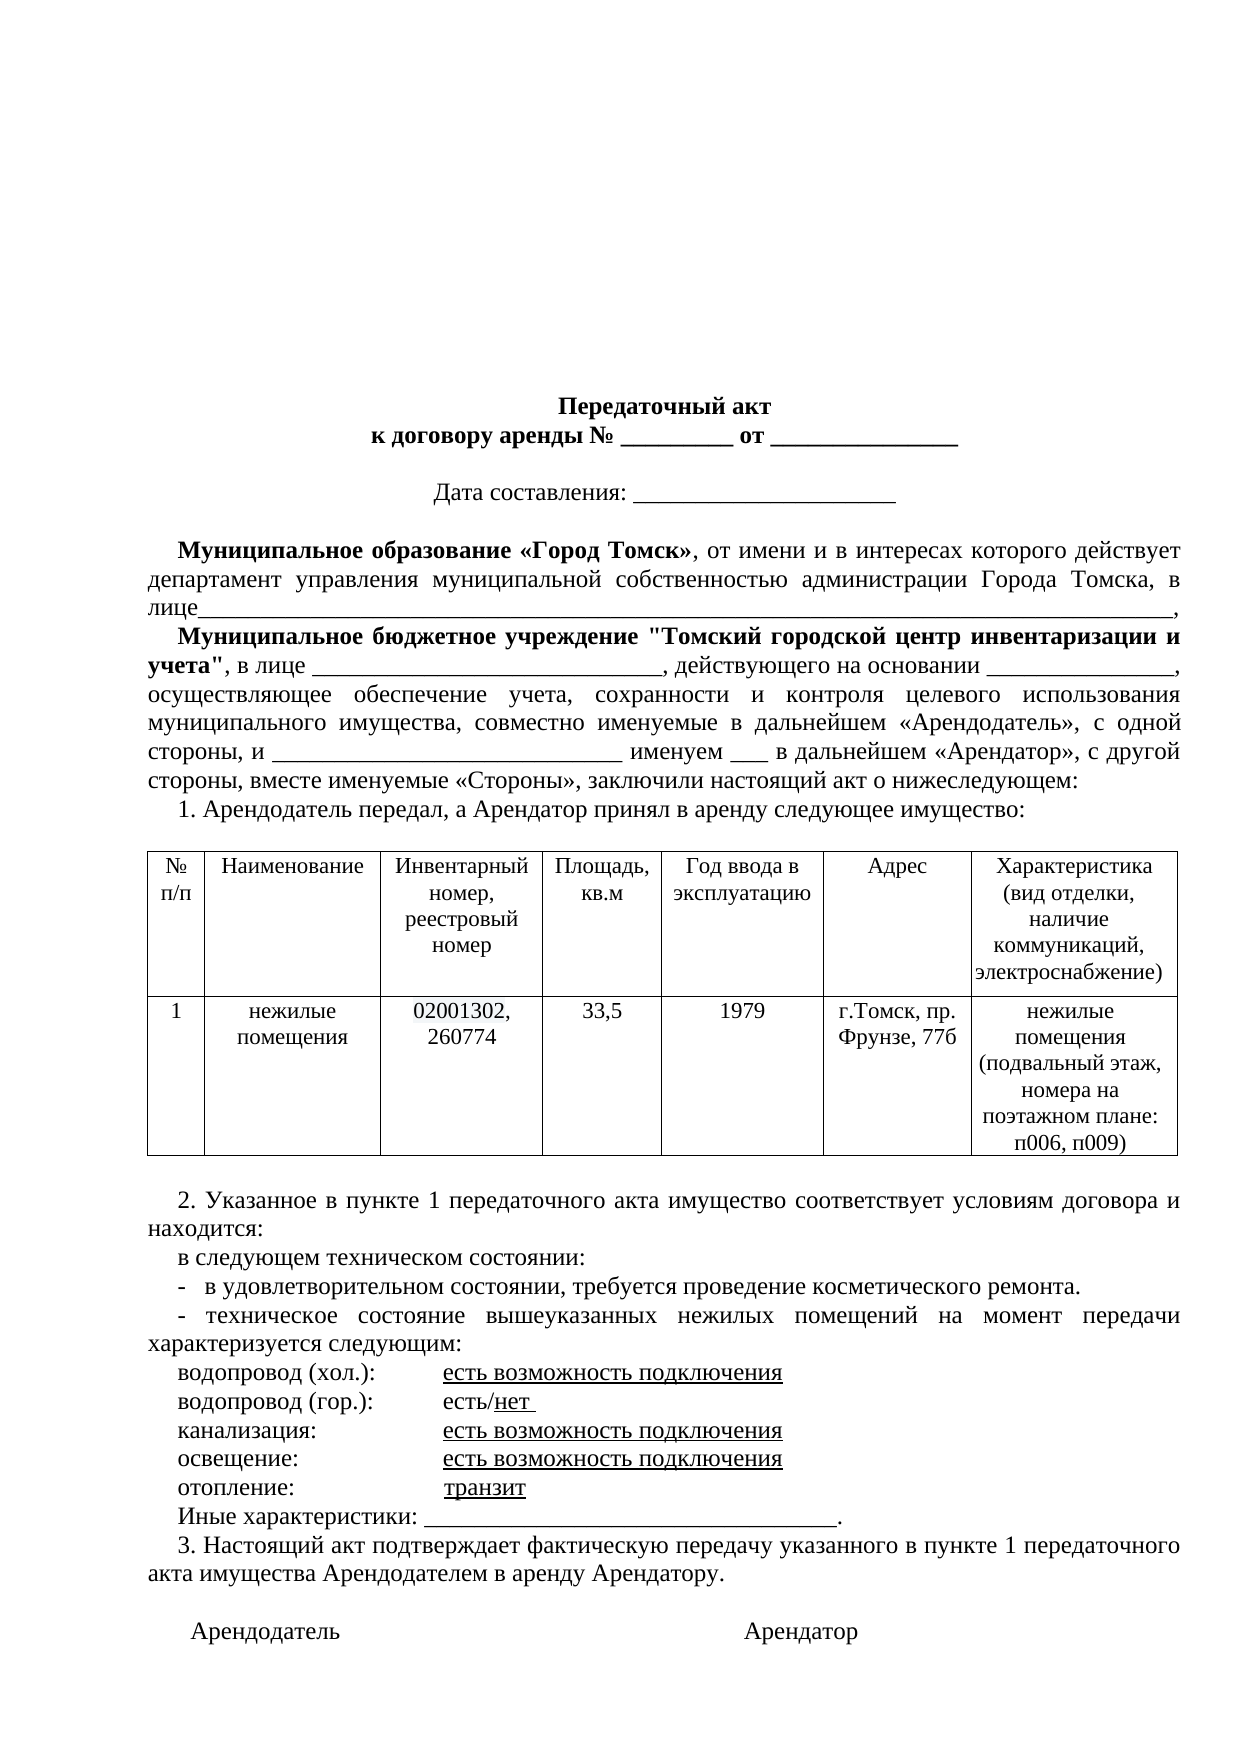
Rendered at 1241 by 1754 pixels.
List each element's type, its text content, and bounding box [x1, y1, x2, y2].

text в следующем техническом состоянии: [148, 1242, 1181, 1271]
table_header Инвентарный номер, реестровый номер [381, 852, 542, 996]
table_header Характеристика (вид отделки, наличие коммуникаций, электроснабжение) [972, 852, 1177, 996]
table_cell 02001302, 260774 [381, 997, 542, 1155]
text к договору аренды № _________ от _______________ [148, 420, 1181, 449]
text водопровод (гор.): есть/нет [148, 1386, 1181, 1415]
text - техническое состояние вышеуказанных нежилых помещений на момент передачи характеризуется следующим: [148, 1300, 1181, 1357]
table_cell 1979 [662, 997, 823, 1155]
table_header Арендодатель [148, 1616, 653, 1645]
table_header № п/п [148, 852, 204, 996]
text 2. Указанное в пункте 1 передаточного акта имущество соответствует условиям договора и находится: [148, 1185, 1181, 1242]
table_header Год ввода в эксплуатацию [662, 852, 823, 996]
text отопление: транзит [148, 1472, 1181, 1501]
text 3. Настоящий акт подтверждает фактическую передачу указанного в пункте 1 передаточного акта имущества Арендодателем в аренду Арендатору. [148, 1530, 1181, 1587]
text Муниципальное бюджетное учреждение "Томский городской центр инвентаризации и учета", в лице ____________________________, действующего на основании _______________, осуществляющее обеспечение учета, сохранности и контроля целевого использования муниципального имущества, совместно именуемые в дальнейшем «Арендодатель», с одной стороны, и ____________________________ именуем ___ в дальнейшем «Арендатор», с другой стороны, вместе именуемые «Стороны», заключили настоящий акт о нижеследующем: [148, 621, 1181, 794]
table_cell нежилые помещения (подвальный этаж, номера на поэтажном плане: п006, п009) [972, 997, 1177, 1155]
table_cell 33,5 [543, 997, 661, 1155]
table_header Адрес [824, 852, 971, 996]
text Передаточный акт [148, 391, 1181, 420]
table_cell нежилые помещения [205, 997, 380, 1155]
text канализация: есть возможность подключения [148, 1415, 1181, 1443]
text Муниципальное образование «Город Томск», от имени и в интересах которого действует департамент управления муниципальной собственностью администрации Города Томска, в лице______________________________________________________________________________, [148, 535, 1181, 621]
table_header Площадь, кв.м [543, 852, 661, 996]
text - в удовлетворительном состоянии, требуется проведение косметического ремонта. [148, 1271, 1181, 1300]
table_cell 1 [148, 997, 204, 1155]
text 1. Арендодатель передал, а Арендатор принял в аренду следующее имущество: [148, 794, 1181, 822]
text Иные характеристики: _________________________________. [148, 1501, 1181, 1530]
text водопровод (хол.): есть возможность подключения [148, 1357, 1181, 1386]
table_header Наименование [205, 852, 380, 996]
table_header Арендатор [653, 1616, 1154, 1645]
text освещение: есть возможность подключения [148, 1443, 1181, 1472]
table_cell г.Томск, пр. Фрунзе, 77б [824, 997, 971, 1155]
text Дата составления: _____________________ [148, 477, 1181, 506]
